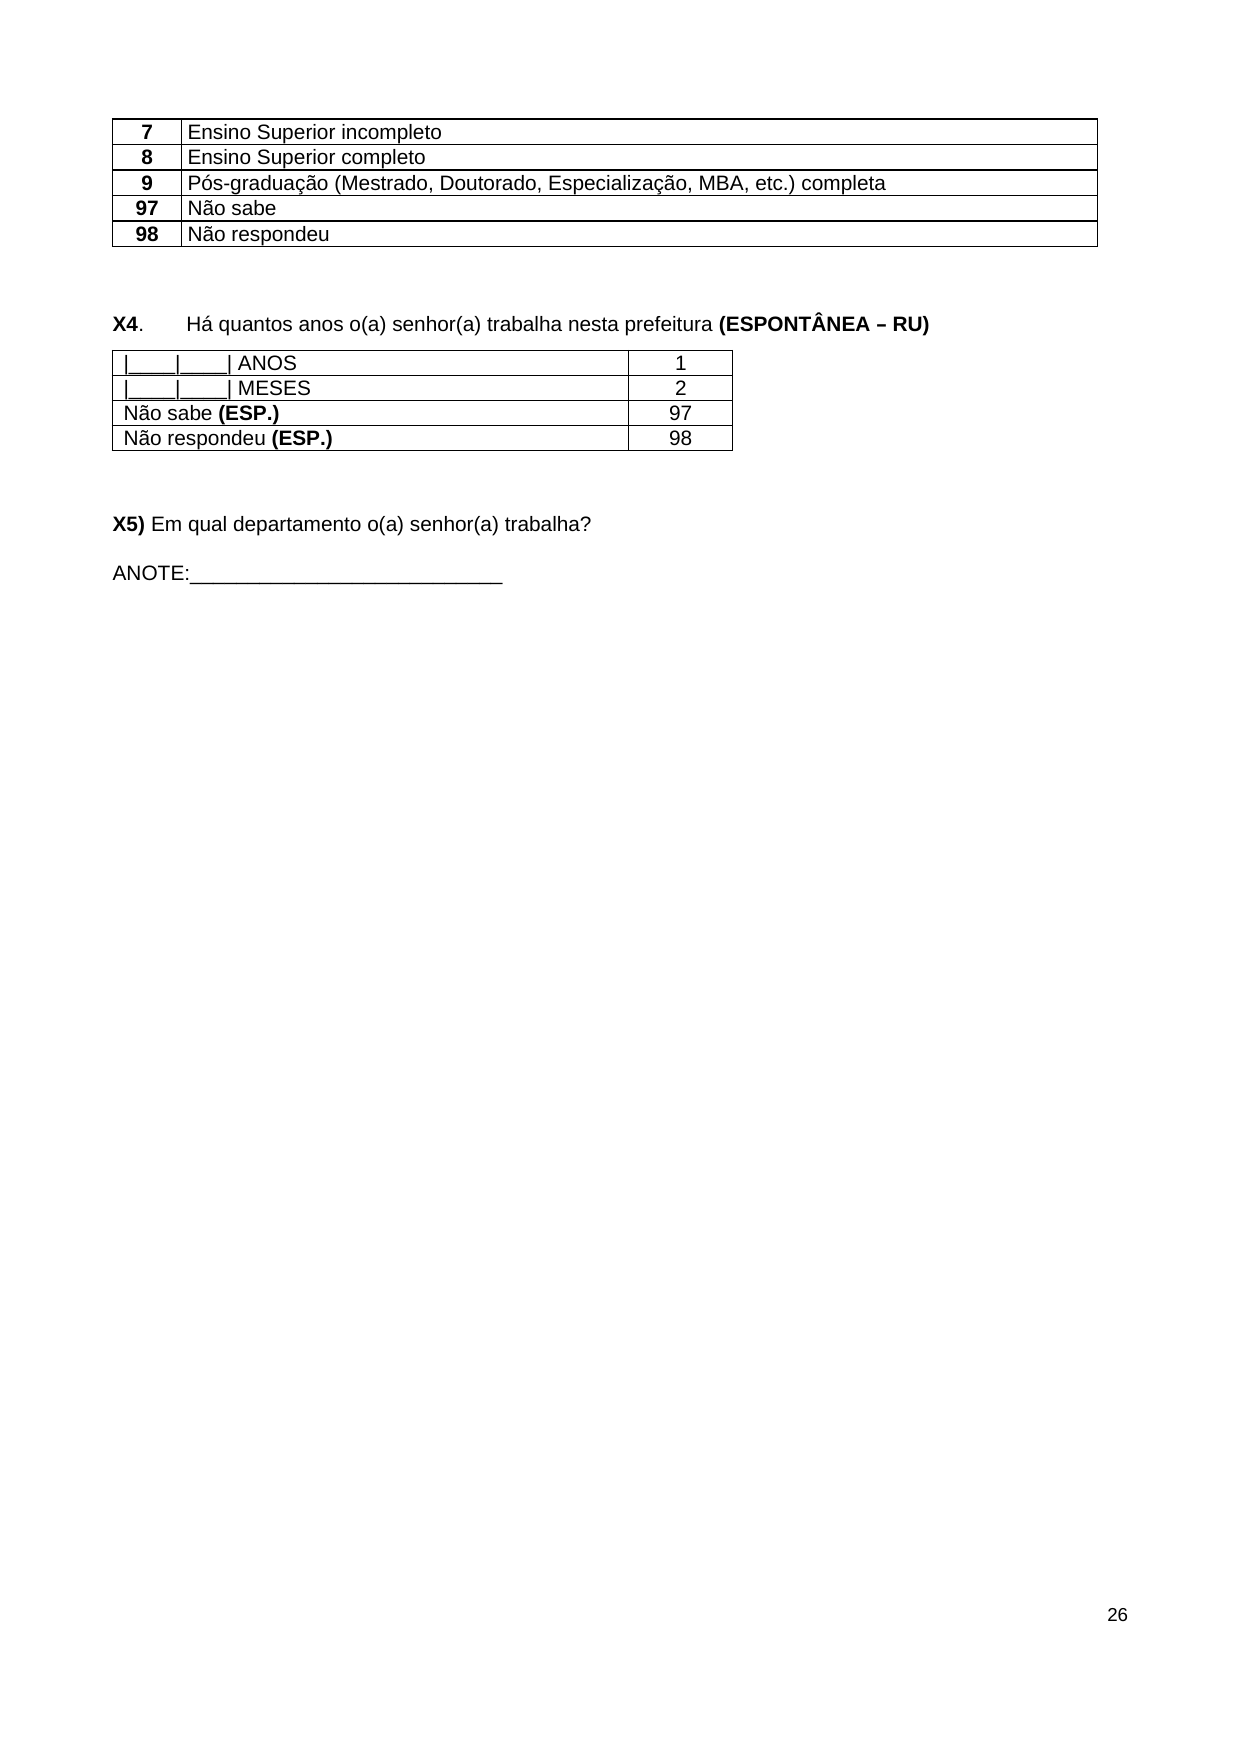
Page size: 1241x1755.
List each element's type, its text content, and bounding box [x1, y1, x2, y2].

table_cell Não sabe (ESP.) [113, 401, 628, 425]
table_cell 98 [113, 222, 181, 246]
table_cell Pós-graduação (Mestrado, Doutorado, Especialização, MBA, etc.) completa [182, 171, 1097, 195]
table_cell 97 [629, 401, 732, 425]
text X4. Há quantos anos o(a) senhor(a) trabalha nesta prefeitura (ESPONTÂNEA – RU) [112, 309, 1128, 337]
table_cell Não respondeu [182, 222, 1097, 246]
table_header |____|____| ANOS [113, 351, 628, 375]
table_cell Ensino Superior completo [182, 145, 1097, 169]
text X5) Em qual departamento o(a) senhor(a) trabalha? [112, 512, 1128, 536]
table_cell 8 [113, 145, 181, 169]
table_cell Ensino Superior incompleto [182, 120, 1097, 144]
table_cell |____|____| MESES [113, 376, 628, 400]
table_cell 97 [113, 196, 181, 220]
table_cell 2 [629, 376, 732, 400]
table_cell 98 [629, 426, 732, 450]
text ANOTE:___________________________ [112, 561, 1128, 585]
table_cell Não respondeu (ESP.) [113, 426, 628, 450]
table_cell 9 [113, 171, 181, 195]
table_header 1 [629, 351, 732, 375]
table_cell 7 [113, 120, 181, 144]
table_cell Não sabe [182, 196, 1097, 220]
